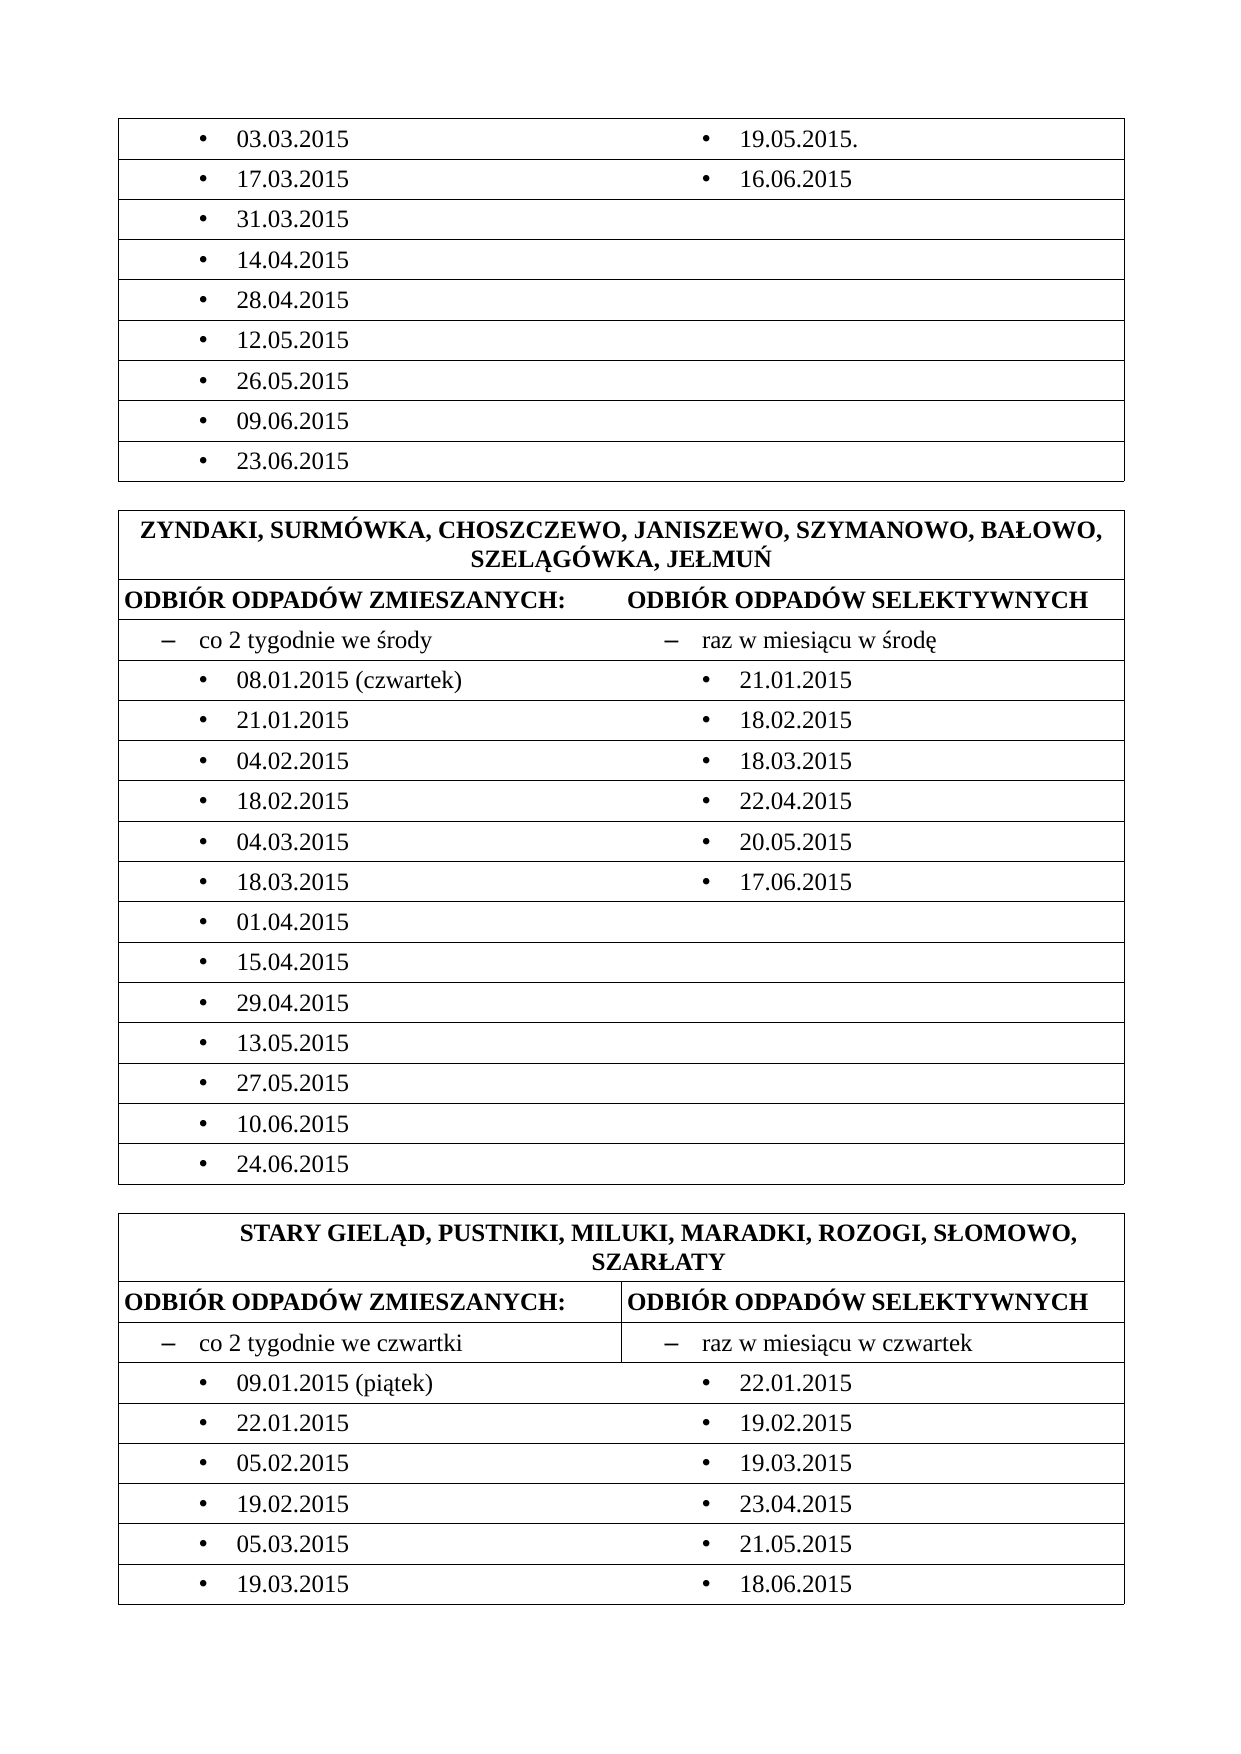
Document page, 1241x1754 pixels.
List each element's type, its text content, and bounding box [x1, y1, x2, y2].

table_cell 13.05.2015 [119, 1023, 621, 1063]
table_cell 29.04.2015 [119, 983, 621, 1022]
table_cell 18.03.2015 [119, 862, 621, 901]
table_cell [621, 280, 1124, 320]
table_cell 23.04.2015 [621, 1484, 1124, 1523]
table_cell 22.01.2015 [119, 1404, 621, 1443]
table_cell 27.05.2015 [119, 1064, 621, 1103]
table_cell 04.02.2015 [119, 741, 621, 780]
table_cell 21.01.2015 [621, 661, 1124, 700]
table_cell 24.06.2015 [119, 1144, 621, 1183]
table_cell 18.03.2015 [621, 741, 1124, 780]
table_header ZYNDAKI, SURMÓWKA, CHOSZCZEWO, JANISZEWO, SZYMANOWO, BAŁOWO, SZELĄGÓWKA, JEŁMUŃ [119, 511, 1124, 579]
table_header STARY GIELĄD, PUSTNIKI, MILUKI, MARADKI, ROZOGI, SŁOMOWO, SZARŁATY [119, 1214, 1124, 1281]
table_cell [621, 1023, 1124, 1063]
table_cell raz w miesiącu w czwartek [622, 1323, 1124, 1362]
table_cell 21.01.2015 [119, 701, 621, 740]
table_cell 28.04.2015 [119, 280, 621, 320]
table_cell 21.05.2015 [621, 1524, 1124, 1564]
table_cell 17.06.2015 [621, 862, 1124, 901]
table_cell 18.06.2015 [621, 1565, 1124, 1604]
table_cell [621, 902, 1124, 942]
table_cell 08.01.2015 (czwartek) [119, 661, 621, 700]
table_cell 18.02.2015 [119, 781, 621, 821]
table_cell 15.04.2015 [119, 943, 621, 982]
table_cell 22.04.2015 [621, 781, 1124, 821]
table_cell 10.06.2015 [119, 1104, 621, 1143]
table_cell 31.03.2015 [119, 200, 621, 239]
table_cell [621, 1104, 1124, 1143]
table_cell 03.03.2015 [119, 119, 621, 158]
table_cell 09.06.2015 [119, 401, 621, 441]
table_cell 01.04.2015 [119, 902, 621, 942]
table_cell co 2 tygodnie we środy [119, 620, 621, 659]
table_cell 18.02.2015 [621, 701, 1124, 740]
table_cell [621, 240, 1124, 279]
table_cell 23.06.2015 [119, 442, 621, 481]
table_cell 19.05.2015. [621, 119, 1124, 158]
table_cell 26.05.2015 [119, 361, 621, 400]
table_cell [621, 1144, 1124, 1183]
table_cell 17.03.2015 [119, 160, 621, 199]
table_cell 19.02.2015 [119, 1484, 621, 1523]
table_cell [621, 1064, 1124, 1103]
table_cell co 2 tygodnie we czwartki [119, 1323, 621, 1362]
table_cell ODBIÓR ODPADÓW SELEKTYWNYCH [622, 1282, 1124, 1322]
table_cell 04.03.2015 [119, 822, 621, 861]
table_cell [621, 361, 1124, 400]
table_cell ODBIÓR ODPADÓW SELEKTYWNYCH [621, 580, 1124, 619]
table_cell [621, 321, 1124, 360]
table_cell ODBIÓR ODPADÓW ZMIESZANYCH: [119, 580, 621, 619]
table_cell 14.04.2015 [119, 240, 621, 279]
table_cell [621, 200, 1124, 239]
table_cell [621, 943, 1124, 982]
table_cell [621, 983, 1124, 1022]
table_cell 20.05.2015 [621, 822, 1124, 861]
table_cell 05.03.2015 [119, 1524, 621, 1564]
table_cell raz w miesiącu w środę [621, 620, 1124, 659]
table_cell 22.01.2015 [621, 1363, 1124, 1402]
table_cell 12.05.2015 [119, 321, 621, 360]
table_cell 05.02.2015 [119, 1444, 621, 1483]
table_cell [621, 442, 1124, 481]
table_cell 16.06.2015 [621, 160, 1124, 199]
table_cell ODBIÓR ODPADÓW ZMIESZANYCH: [119, 1282, 621, 1322]
table_cell 19.02.2015 [621, 1404, 1124, 1443]
table_cell 19.03.2015 [621, 1444, 1124, 1483]
table_cell 19.03.2015 [119, 1565, 621, 1604]
table_cell 09.01.2015 (piątek) [119, 1363, 621, 1402]
table_cell [621, 401, 1124, 441]
